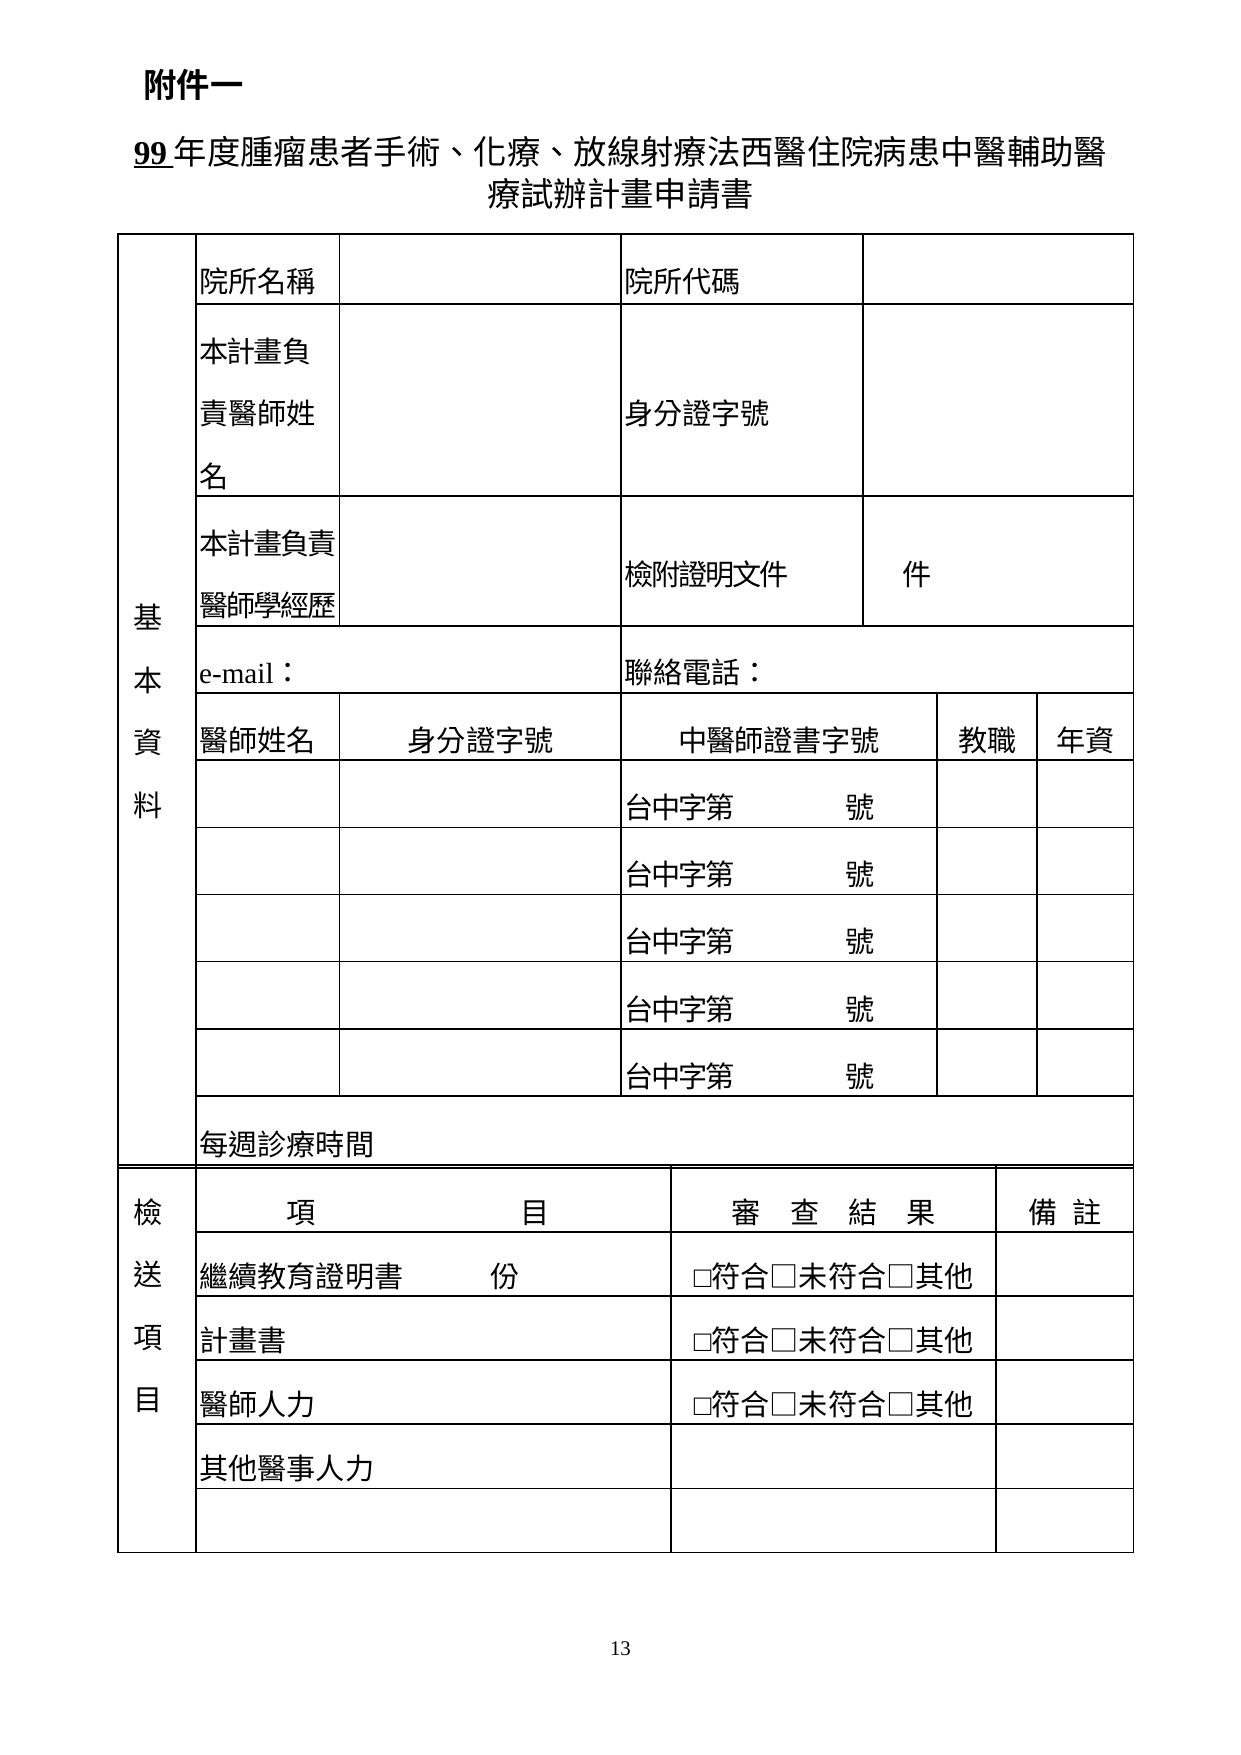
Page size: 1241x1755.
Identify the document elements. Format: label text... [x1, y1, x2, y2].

table_cell [938, 962, 1036, 1028]
table_cell 台中字第 號 [622, 828, 936, 894]
table_cell [938, 828, 1036, 894]
table_cell [340, 761, 620, 826]
table_cell 審 查 結 果 [672, 1169, 995, 1231]
table_cell 繼續教育證明書 份 [197, 1233, 670, 1295]
table_header 基本資料 [119, 235, 195, 1164]
table_cell 件 [864, 497, 1133, 625]
table_cell [672, 1489, 995, 1551]
table_cell [1038, 895, 1133, 961]
table_cell 醫師人力 [197, 1361, 670, 1423]
table_cell [1038, 828, 1133, 894]
table_cell [340, 305, 620, 495]
table_cell [197, 962, 339, 1028]
table_cell [1038, 962, 1133, 1028]
table_cell [864, 305, 1133, 495]
table_cell 醫師姓名 [197, 694, 339, 759]
table_cell [938, 761, 1036, 826]
table_cell 台中字第 號 [622, 1030, 936, 1095]
table_cell [340, 497, 620, 625]
table_cell 中醫師證書字號 [622, 694, 936, 759]
table_cell 計畫書 [197, 1297, 670, 1359]
table_cell 身分證字號 [340, 694, 620, 759]
table_cell 身分證字號 [622, 305, 862, 495]
table_cell [997, 1425, 1133, 1487]
table_header 院所代碼 [622, 235, 862, 303]
table_cell 每週診療時間 [197, 1097, 1133, 1164]
table_cell 本計畫負責醫師姓名 [197, 305, 339, 495]
table_cell 年資 [1038, 694, 1133, 759]
table_cell [197, 1489, 670, 1551]
table_cell 檢附證明文件 [622, 497, 862, 625]
table_cell 備 註 [997, 1169, 1133, 1231]
table_cell 台中字第 號 [622, 895, 936, 961]
table_cell [340, 895, 620, 961]
table_cell 台中字第 號 [622, 962, 936, 1028]
table_header [340, 235, 620, 303]
table_header [864, 235, 1133, 303]
table_cell [197, 761, 339, 826]
table_cell [197, 895, 339, 961]
table_cell [938, 895, 1036, 961]
table_cell □符合□未符合□其他 [672, 1297, 995, 1359]
text 附件一 [143, 59, 246, 107]
table_cell [997, 1489, 1133, 1551]
table_cell 教職 [938, 694, 1036, 759]
table_cell [997, 1297, 1133, 1359]
table_cell [1038, 761, 1133, 826]
table_cell [197, 1030, 339, 1095]
table_cell [340, 828, 620, 894]
table_cell [1038, 1030, 1133, 1095]
table_cell [997, 1361, 1133, 1423]
table_cell [340, 1030, 620, 1095]
table_header 院所名稱 [197, 235, 339, 303]
table_cell 聯絡電話： [622, 627, 1133, 692]
table_cell e-mail： [197, 627, 620, 692]
table_cell [997, 1233, 1133, 1295]
text [106, 0, 261, 127]
table_cell 台中字第 號 [622, 761, 936, 826]
table_cell 其他醫事人力 [197, 1425, 670, 1487]
table_cell 檢送項目 [119, 1169, 195, 1551]
table_cell [197, 828, 339, 894]
table_cell □符合□未符合□其他 [672, 1233, 995, 1295]
table_cell □符合□未符合□其他 [672, 1361, 995, 1423]
table_cell [938, 1030, 1036, 1095]
table_cell 項 目 [197, 1169, 670, 1231]
table_cell 本計畫負責醫師學經歷 [197, 497, 339, 625]
text 99年度腫瘤患者手術、化療、放線射療法西醫住院病患中醫輔助醫療試辦計畫申請書 [118, 131, 1122, 214]
table_cell [340, 962, 620, 1028]
table_cell [672, 1425, 995, 1487]
